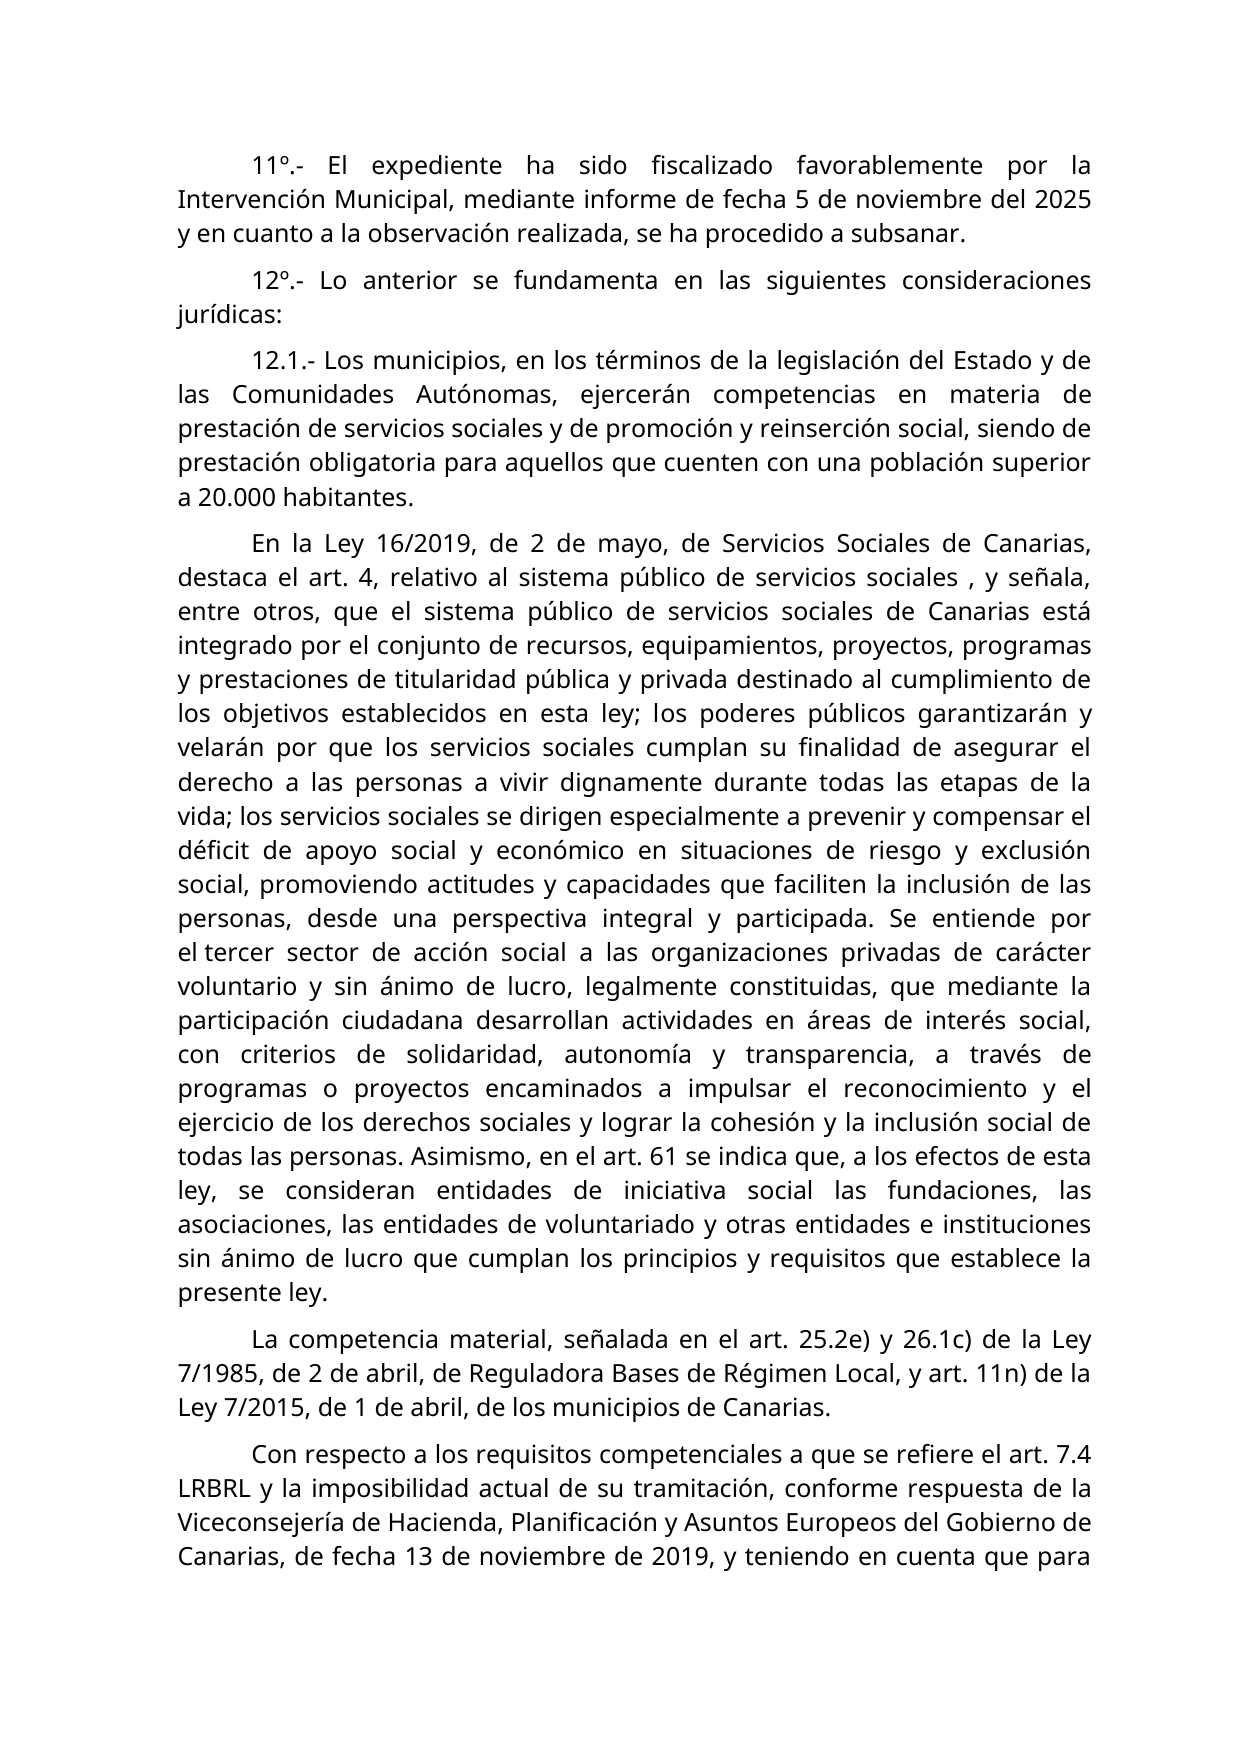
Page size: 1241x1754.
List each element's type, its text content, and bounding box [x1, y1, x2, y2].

text 12.1.- Los municipios, en los términos de la legislación del Estado y de las Comunidades Autónomas, ejercerán competencias en materia de prestación de servicios sociales y de promoción y reinserción social, siendo de prestación obligatoria para aquellos que cuenten con una población superior a 20.000 habitantes. [177, 343, 1093, 513]
text En la Ley 16/2019, de 2 de mayo, de Servicios Sociales de Canarias, destaca el art. 4, relativo al sistema público de servicios sociales , y señala, entre otros, que el sistema público de servicios sociales de Canarias está integrado por el conjunto de recursos, equipamientos, proyectos, programas y prestaciones de titularidad pública y privada destinado al cumplimiento de los objetivos establecidos en esta ley; los poderes públicos garantizarán y velarán por que los servicios sociales cumplan su finalidad de asegurar el derecho a las personas a vivir dignamente durante todas las etapas de la vida; los servicios sociales se dirigen especialmente a prevenir y compensar el déficit de apoyo social y económico en situaciones de riesgo y exclusión social, promoviendo actitudes y capacidades que faciliten la inclusión de las personas, desde una perspectiva integral y participada. Se entiende por el tercer sector de acción social a las organizaciones privadas de carácter voluntario y sin ánimo de lucro, legalmente constituidas, que mediante la participación ciudadana desarrollan actividades en áreas de interés social, con criterios de solidaridad, autonomía y transparencia, a través de programas o proyectos encaminados a impulsar el reconocimiento y el ejercicio de los derechos sociales y lograr la cohesión y la inclusión social de todas las personas. Asimismo, en el art. 61 se indica que, a los efectos de esta ley, se consideran entidades de iniciativa social las fundaciones, las asociaciones, las entidades de voluntariado y otras entidades e instituciones sin ánimo de lucro que cumplan los principios y requisitos que establece la presente ley. [177, 526, 1093, 1309]
text 12º.- Lo anterior se fundamenta en las siguientes consideraciones jurídicas: [177, 262, 1093, 330]
text 11º.- El expediente ha sido fiscalizado favorablemente por la Intervención Municipal, mediante informe de fecha 5 de noviembre del 2025 y en cuanto a la observación realizada, se ha procedido a subsanar. [177, 148, 1093, 250]
text Con respecto a los requisitos competenciales a que se refiere el art. 7.4 LRBRL y la imposibilidad actual de su tramitación, conforme respuesta de la Viceconsejería de Hacienda, Planificación y Asuntos Europeos del Gobierno de Canarias, de fecha 13 de noviembre de 2019, y teniendo en cuenta que para [177, 1436, 1093, 1573]
text La competencia material, señalada en el art. 25.2e) y 26.1c) de la Ley 7/1985, de 2 de abril, de Reguladora Bases de Régimen Local, y art. 11n) de la Ley 7/2015, de 1 de abril, de los municipios de Canarias. [177, 1322, 1093, 1424]
